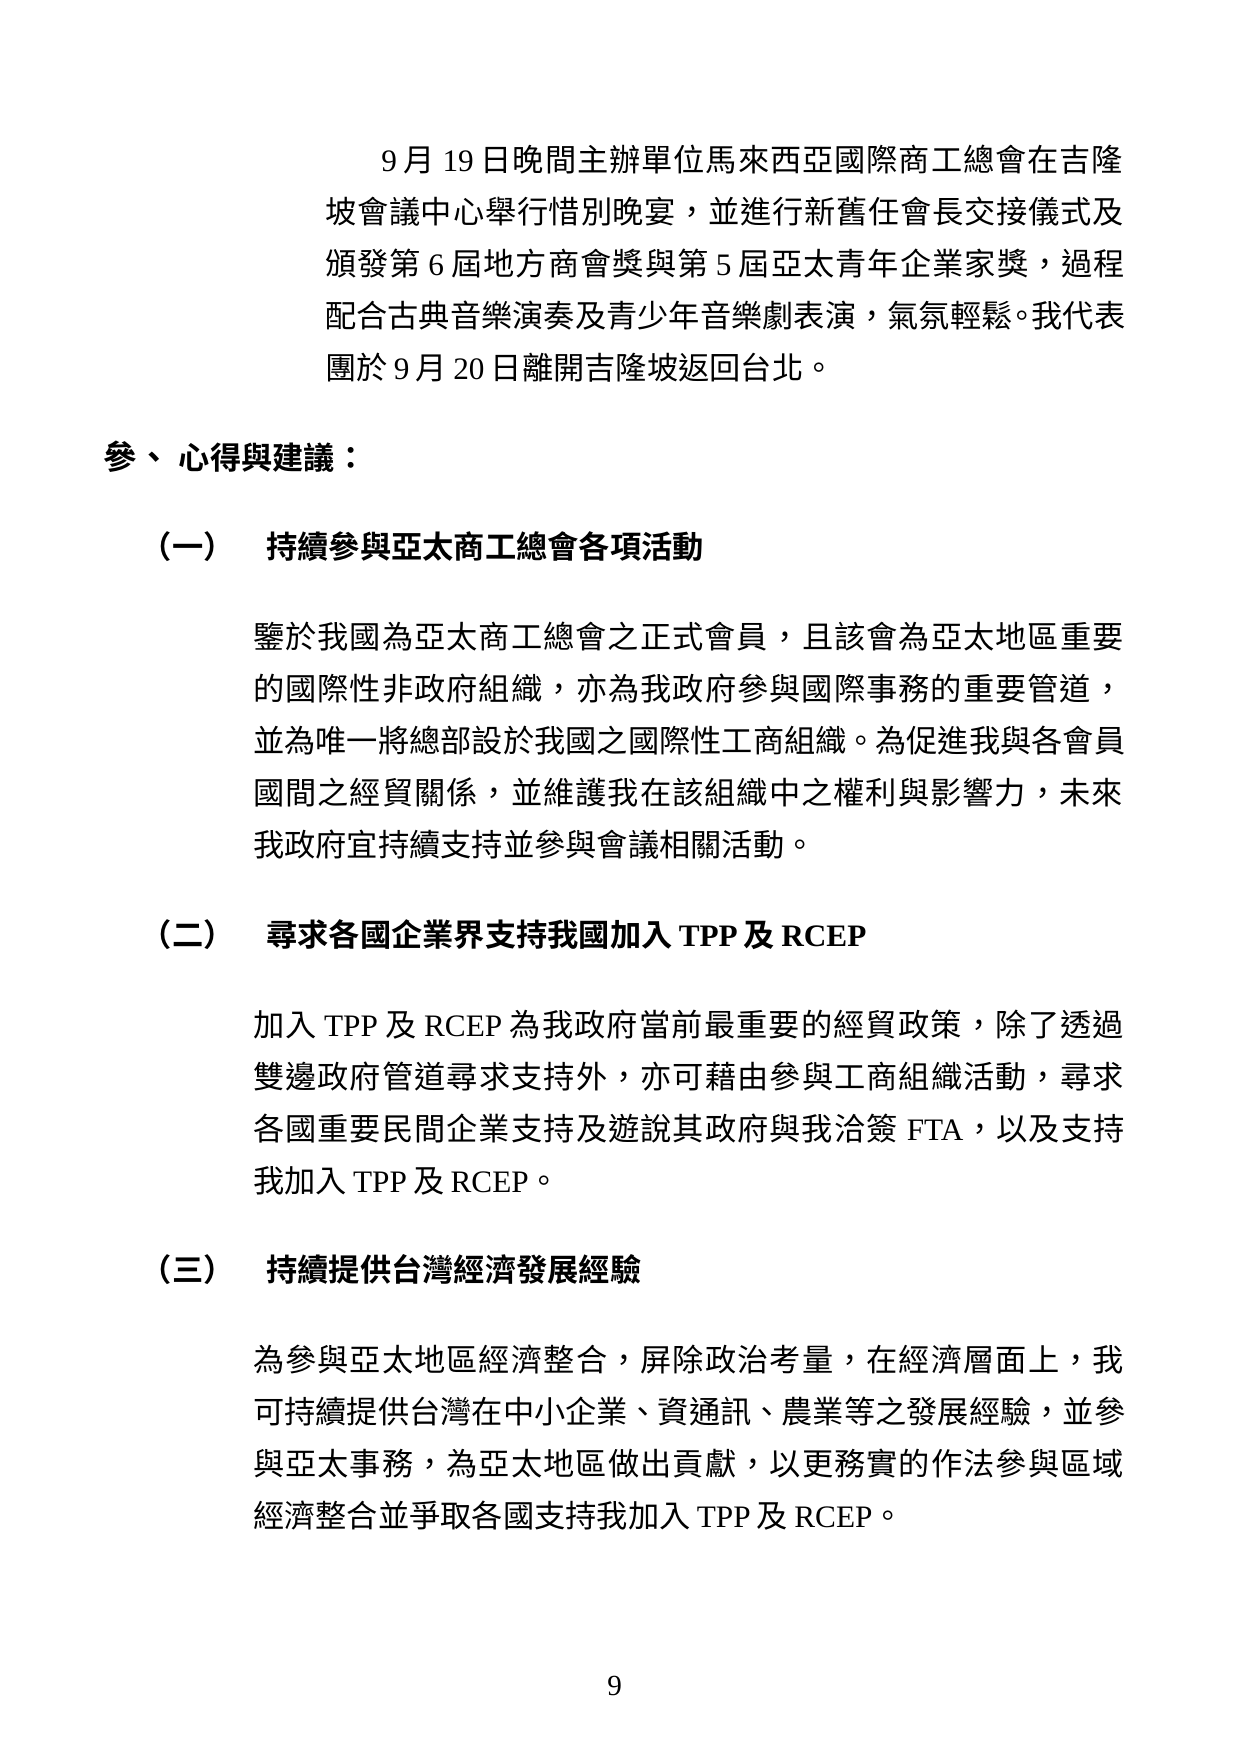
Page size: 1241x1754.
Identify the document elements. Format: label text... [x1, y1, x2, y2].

list 持續參與亞太商工總會各項活動 [141, 517, 1125, 569]
text 9月19日晚間主辦單位馬來西亞國際商工總會在吉隆坡會議中心舉行惜別晚宴，並進行新舊任會長交接儀式及頒發第6屆地方商會獎與第5屆亞太青年企業家獎，過程配合古典音樂演奏及青少年音樂劇表演，氣氛輕鬆。我代表團於9月20日離開吉隆坡返回台北。 [325, 130, 1125, 390]
text 鑒於我國為亞太商工總會之正式會員，且該會為亞太地區重要的國際性非政府組織，亦為我政府參與國際事務的重要管道，並為唯一將總部設於我國之國際性工商組織。為促進我與各會員國間之經貿關係，並維護我在該組織中之權利與影響力，未來我政府宜持續支持並參與會議相關活動。 [253, 607, 1125, 867]
text 加入TPP及RCEP為我政府當前最重要的經貿政策，除了透過雙邊政府管道尋求支持外，亦可藉由參與工商組織活動，尋求各國重要民間企業支持及遊說其政府與我洽簽FTA，以及支持我加入TPP及RCEP。 [253, 994, 1125, 1203]
list 尋求各國企業界支持我國加入TPP及RCEP [141, 905, 1125, 957]
list 心得與建議： [103, 428, 1125, 480]
text 為參與亞太地區經濟整合，屏除政治考量，在經濟層面上，我可持續提供台灣在中小企業、資通訊、農業等之發展經驗，並參與亞太事務，為亞太地區做出貢獻，以更務實的作法參與區域經濟整合並爭取各國支持我加入TPP及RCEP。 [253, 1330, 1125, 1538]
list 持續提供台灣經濟發展經驗 [141, 1240, 1125, 1292]
